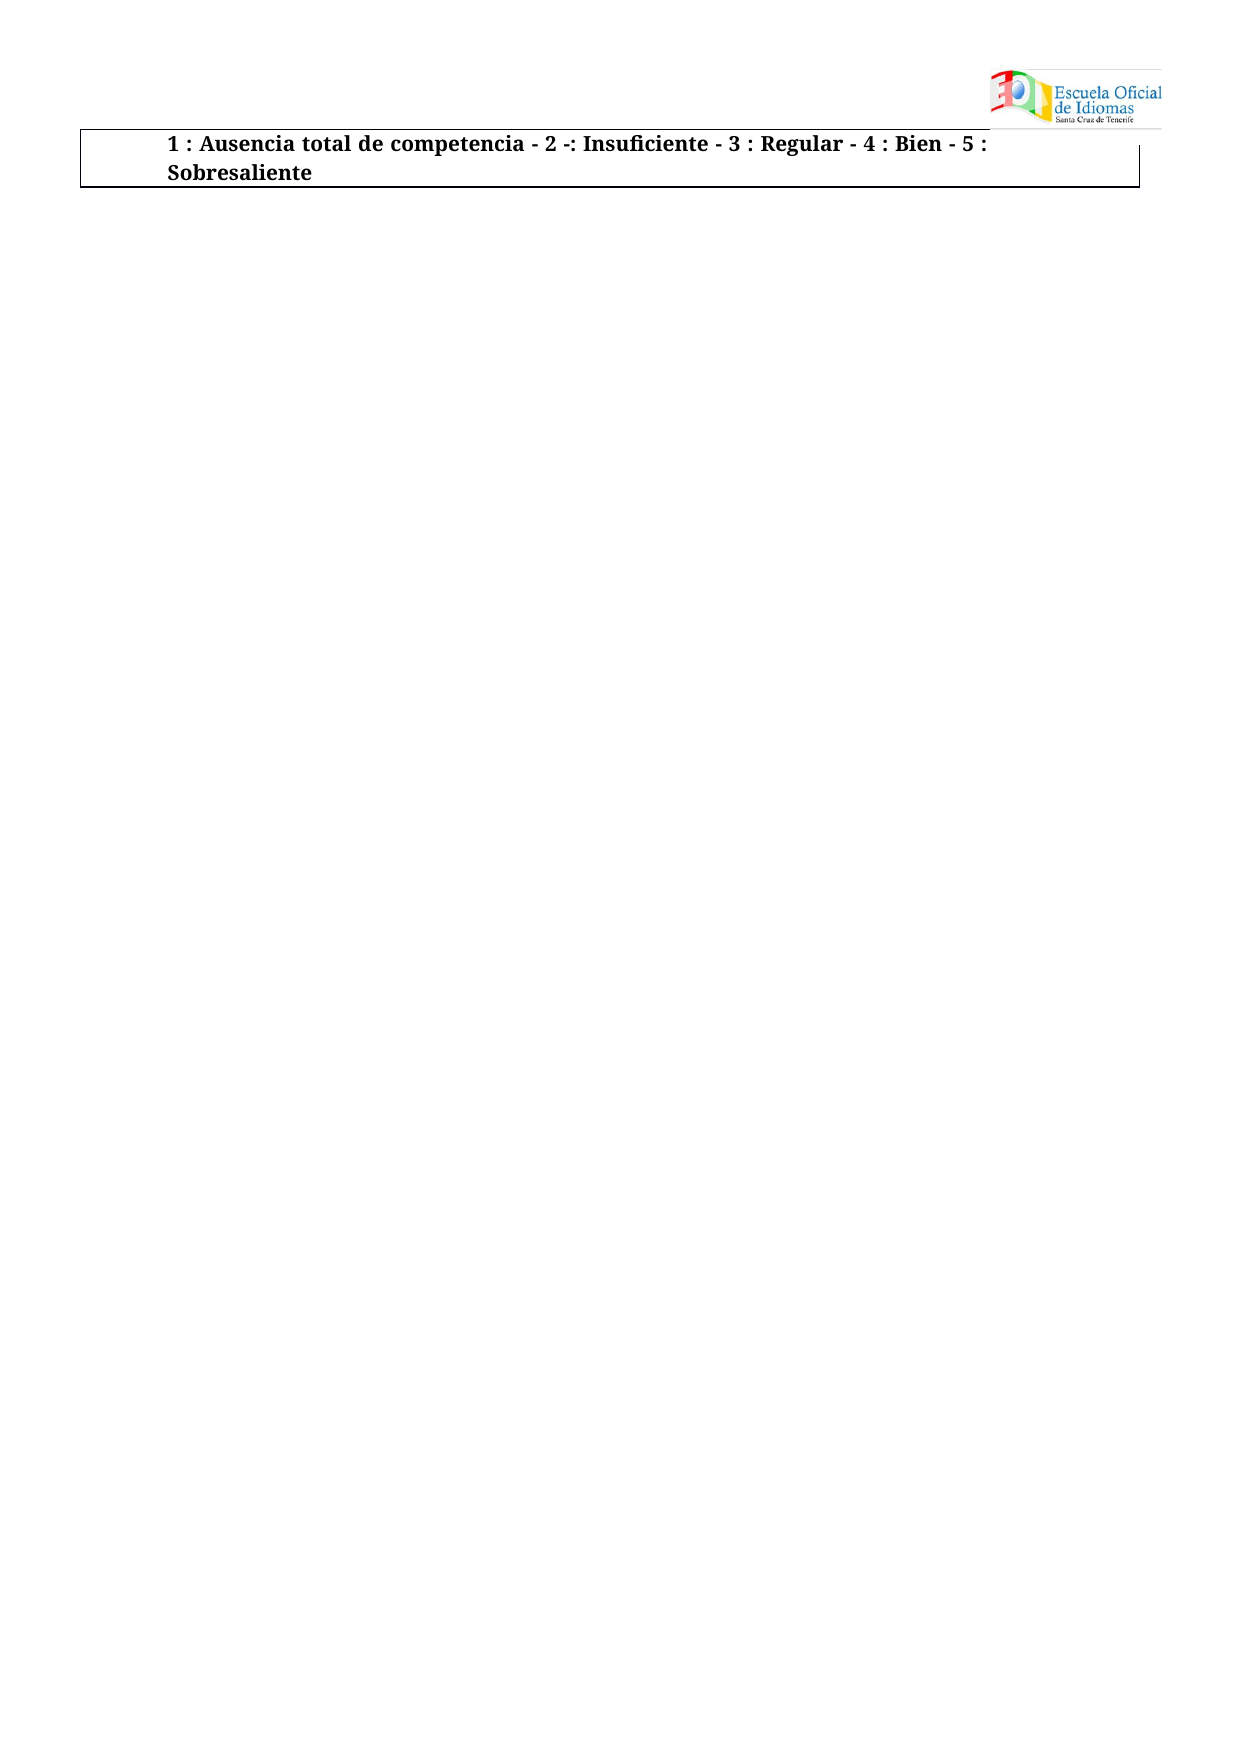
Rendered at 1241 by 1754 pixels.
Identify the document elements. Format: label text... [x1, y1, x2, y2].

table_cell 1 : Ausencia total de competencia - 2 -: Insuficiente - 3 : Regular - 4 : Bien - 5 : Sobresaliente [81, 130, 1139, 186]
picture [989, 57, 1162, 145]
